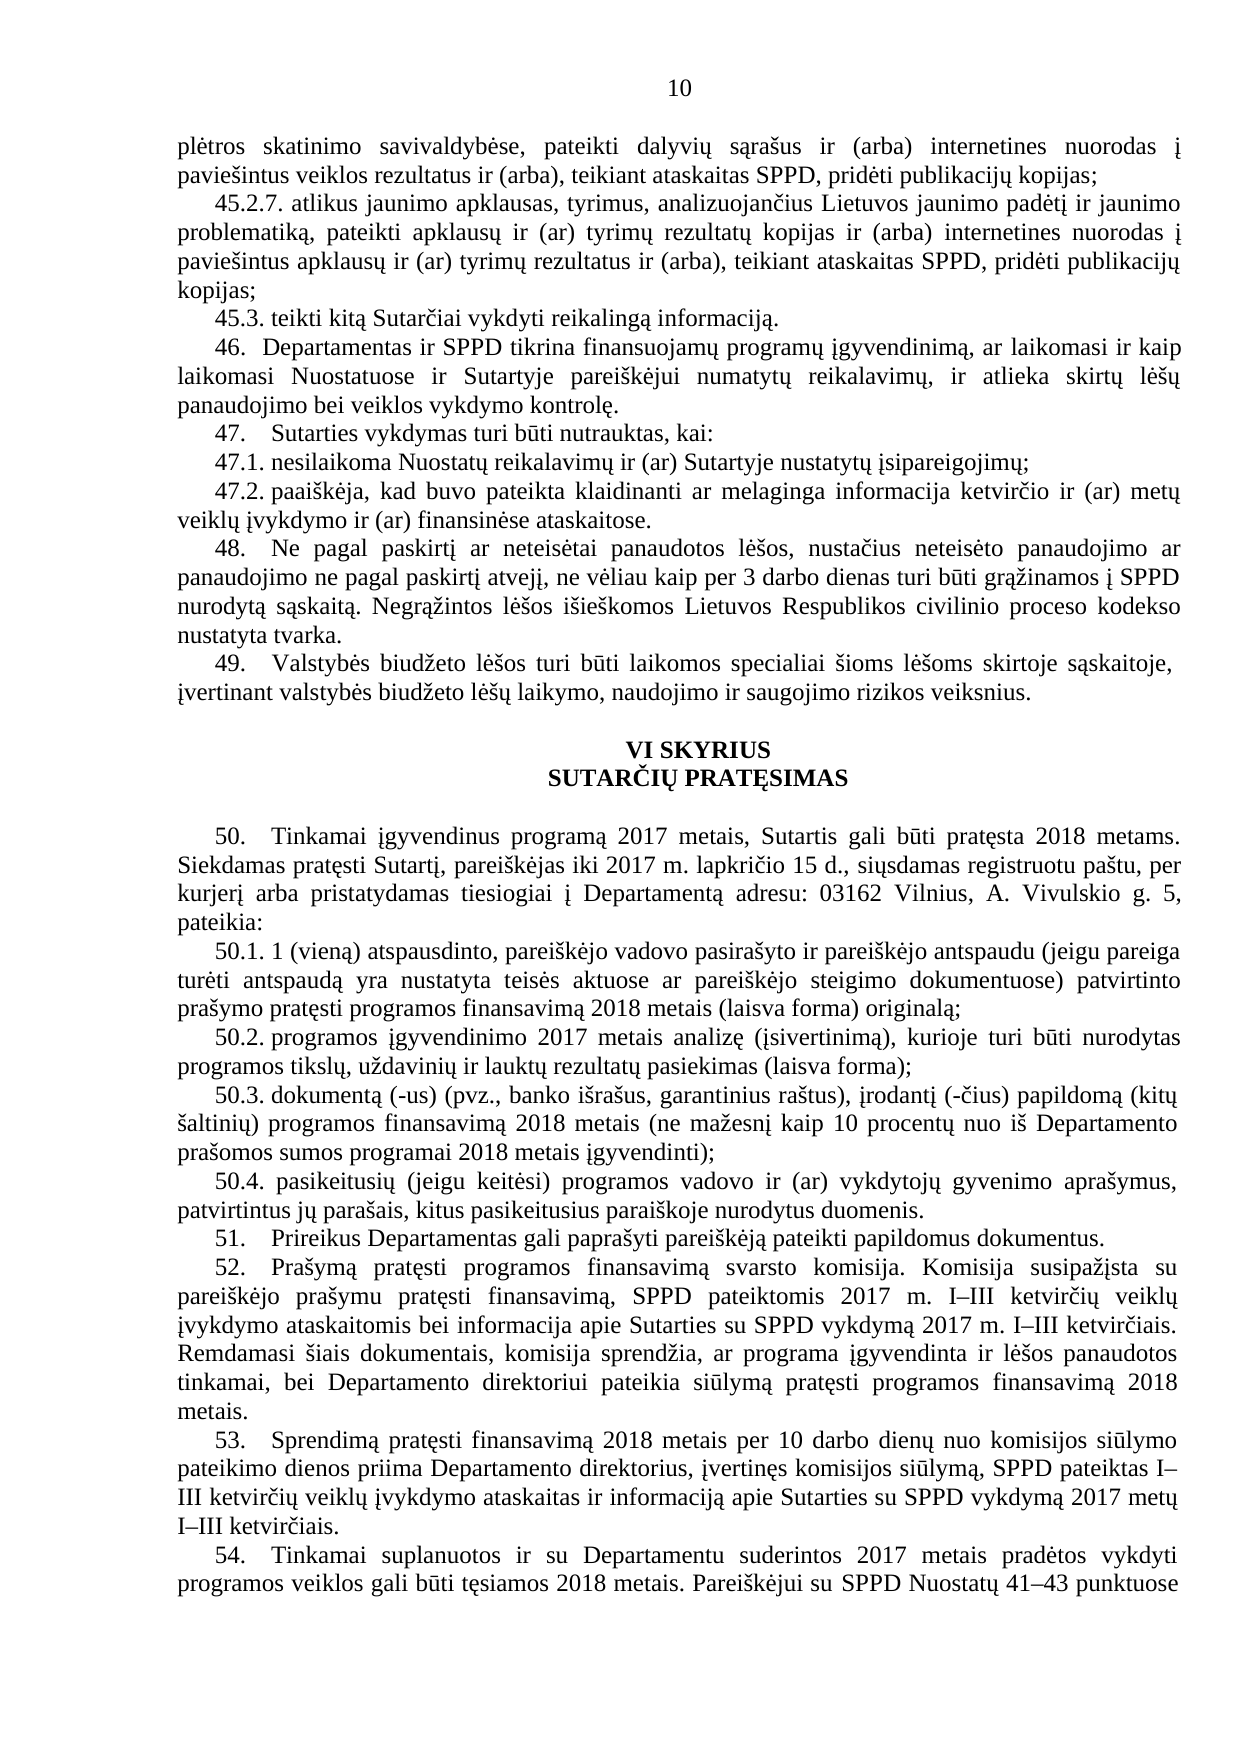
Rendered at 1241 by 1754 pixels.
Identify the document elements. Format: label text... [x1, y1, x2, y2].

text 49. Valstybės biudžeto lėšos turi būti laikomos specialiai šioms lėšoms skirtoje sąskaitoje, įvertinant valstybės biudžeto lėšų laikymo, naudojimo ir saugojimo rizikos veiksnius. [177, 648, 1174, 706]
text SUTARČIŲ PRATĘSIMAS [177, 763, 1182, 792]
text 50.1. 1 (vieną) atspausdinto, pareiškėjo vadovo pasirašyto ir pareiškėjo antspaudu (jeigu pareiga turėti antspaudą yra nustatyta teisės aktuose ar pareiškėjo steigimo dokumentuose) patvirtinto prašymo pratęsti programos finansavimą 2018 metais (laisva forma) originalą; [177, 936, 1182, 1022]
text 52. Prašymą pratęsti programos finansavimą svarsto komisija. Komisija susipažįsta su pareiškėjo prašymu pratęsti finansavimą, SPPD pateiktomis 2017 m. I–III ketvirčių veiklų įvykdymo ataskaitomis bei informacija apie Sutarties su SPPD vykdymą 2017 m. I–III ketvirčiais. Remdamasi šiais dokumentais, komisija sprendžia, ar programa įgyvendinta ir lėšos panaudotos tinkamai, bei Departamento direktoriui pateikia siūlymą pratęsti programos finansavimą 2018 metais. [177, 1252, 1178, 1425]
text 46. Departamentas ir SPPD tikrina finansuojamų programų įgyvendinimą, ar laikomasi ir kaip laikomasi Nuostatuose ir Sutartyje pareiškėjui numatytų reikalavimų, ir atlieka skirtų lėšų panaudojimo bei veiklos vykdymo kontrolę. [177, 332, 1182, 418]
text 51. Prireikus Departamentas gali paprašyti pareiškėją pateikti papildomus dokumentus. [177, 1223, 1178, 1252]
text 53. Sprendimą pratęsti finansavimą 2018 metais per 10 darbo dienų nuo komisijos siūlymo pateikimo dienos priima Departamento direktorius, įvertinęs komisijos siūlymą, SPPD pateiktas I–III ketvirčių veiklų įvykdymo ataskaitas ir informaciją apie Sutarties su SPPD vykdymą 2017 metų I–III ketvirčiais. [177, 1425, 1178, 1540]
text 45.3. teikti kitą Sutarčiai vykdyti reikalingą informaciją. [177, 303, 1182, 332]
text VI SKYRIUS [177, 735, 1182, 763]
text 50.4. pasikeitusių (jeigu keitėsi) programos vadovo ir (ar) vykdytojų gyvenimo aprašymus, patvirtintus jų parašais, kitus pasikeitusius paraiškoje nurodytus duomenis. [177, 1166, 1178, 1223]
text 45.2.7. atlikus jaunimo apklausas, tyrimus, analizuojančius Lietuvos jaunimo padėtį ir jaunimo problematiką, pateikti apklausų ir (ar) tyrimų rezultatų kopijas ir (arba) internetines nuorodas į paviešintus apklausų ir (ar) tyrimų rezultatus ir (arba), teikiant ataskaitas SPPD, pridėti publikacijų kopijas; [177, 188, 1182, 303]
text 54. Tinkamai suplanuotos ir su Departamentu suderintos 2017 metais pradėtos vykdyti programos veiklos gali būti tęsiamos 2018 metais. Pareiškėjui su SPPD Nuostatų 41–43 punktuose [177, 1540, 1178, 1597]
text 50.3. dokumentą (-us) (pvz., banko išrašus, garantinius raštus), įrodantį (-čius) papildomą (kitų šaltinių) programos finansavimą 2018 metais (ne mažesnį kaip 10 procentų nuo iš Departamento prašomos sumos programai 2018 metais įgyvendinti); [177, 1080, 1178, 1166]
text 50.2. programos įgyvendinimo 2017 metais analizę (įsivertinimą), kurioje turi būti nurodytas programos tikslų, uždavinių ir lauktų rezultatų pasiekimas (laisva forma); [177, 1022, 1182, 1080]
text 47.1. nesilaikoma Nuostatų reikalavimų ir (ar) Sutartyje nustatytų įsipareigojimų; [214, 447, 1182, 476]
text 47.2. paaiškėja, kad buvo pateikta klaidinanti ar melaginga informacija ketvirčio ir (ar) metų veiklų įvykdymo ir (ar) finansinėse ataskaitose. [177, 476, 1182, 533]
text 48. Ne pagal paskirtį ar neteisėtai panaudotos lėšos, nustačius neteisėto panaudojimo ar panaudojimo ne pagal paskirtį atvejį, ne vėliau kaip per 3 darbo dienas turi būti grąžinamos į SPPD nurodytą sąskaitą. Negrąžintos lėšos išieškomos Lietuvos Respublikos civilinio proceso kodekso nustatyta tvarka. [177, 533, 1182, 648]
text 47. Sutarties vykdymas turi būti nutrauktas, kai: [214, 418, 1182, 447]
text 50. Tinkamai įgyvendinus programą 2017 metais, Sutartis gali būti pratęsta 2018 metams. Siekdamas pratęsti Sutartį, pareiškėjas iki 2017 m. lapkričio 15 d., siųsdamas registruotu paštu, per kurjerį arba pristatydamas tiesiogiai į Departamentą adresu: 03162 Vilnius, A. Vivulskio g. 5, pateikia: [177, 821, 1182, 936]
text plėtros skatinimo savivaldybėse, pateikti dalyvių sąrašus ir (arba) internetines nuorodas į paviešintus veiklos rezultatus ir (arba), teikiant ataskaitas SPPD, pridėti publikacijų kopijas; [177, 131, 1182, 188]
